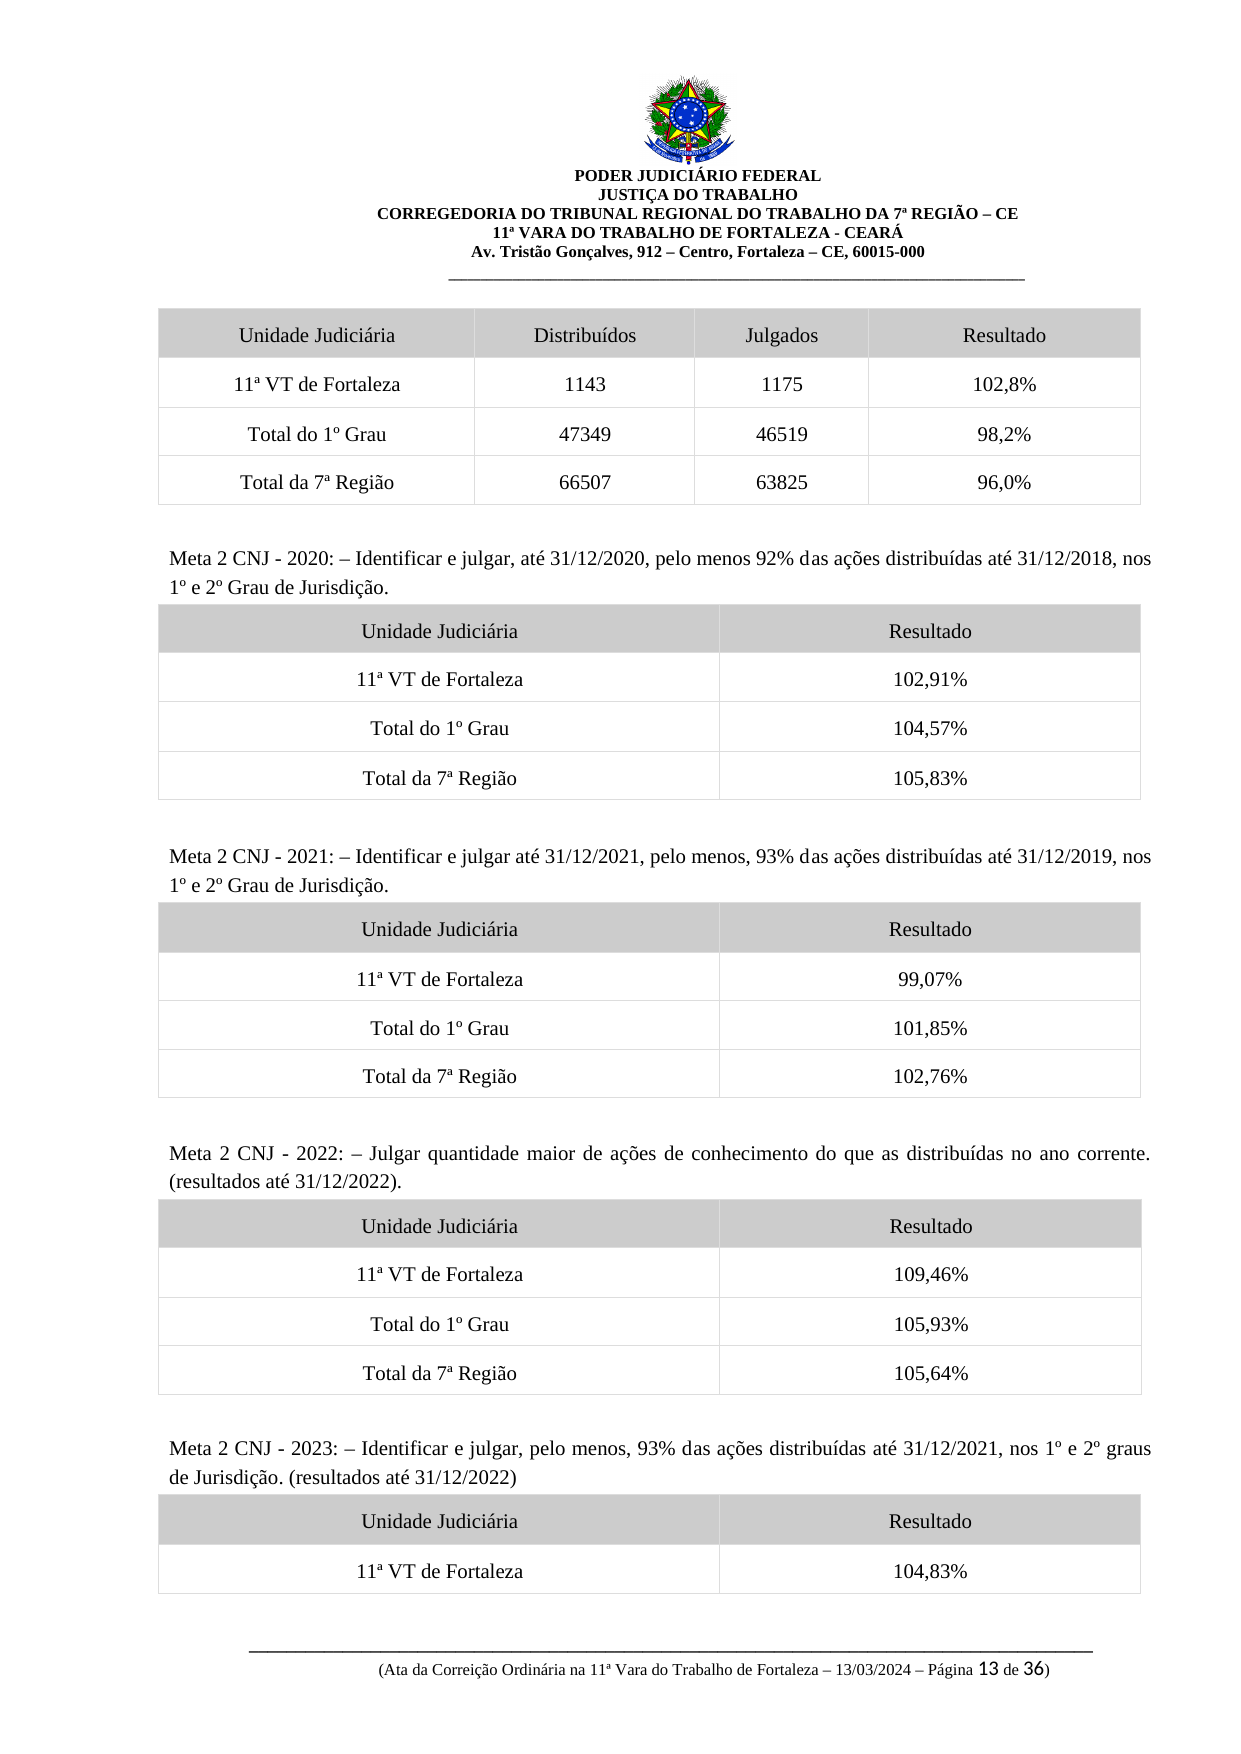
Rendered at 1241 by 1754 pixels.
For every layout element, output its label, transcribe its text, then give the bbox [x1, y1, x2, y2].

table_cell 11ª VT de Fortaleza [159, 653, 719, 701]
table_header Resultado [720, 1200, 1141, 1247]
table_cell 66507 [475, 456, 694, 503]
table_header Resultado [869, 309, 1140, 357]
table_cell 102,76% [720, 1050, 1140, 1097]
table_header Unidade Judiciária [159, 309, 474, 357]
table_cell 99,07% [720, 953, 1140, 1000]
table_cell 109,46% [720, 1248, 1141, 1297]
table_cell Total da 7ª Região [159, 752, 719, 799]
text Meta 2 CNJ - 2023: – Identificar e julgar, pelo menos, 93% das ações distribuídas até 31/12/2021, nos 1º e 2º graus de Jurisdição. (resultados até 31/12/2022) [169, 1436, 1152, 1489]
table_header Unidade Judiciária [159, 1200, 719, 1247]
text Meta 2 CNJ - 2021: – Identificar e julgar até 31/12/2021, pelo menos, 93% das ações distribuídas até 31/12/2019, nos 1º e 2º Grau de Jurisdição. [169, 844, 1152, 897]
table_cell Total da 7ª Região [159, 1050, 719, 1097]
text Meta 2 CNJ - 2022: – Julgar quantidade maior de ações de conhecimento do que as distribuídas no ano corrente. (resultados até 31/12/2022). [169, 1140, 1152, 1193]
table_cell Total do 1º Grau [159, 1001, 719, 1049]
table_cell 104,83% [720, 1545, 1140, 1593]
table_cell 11ª VT de Fortaleza [159, 1248, 719, 1297]
table_cell 1175 [695, 358, 868, 407]
table_cell 46519 [695, 408, 868, 455]
table_cell 105,83% [720, 752, 1140, 799]
table_cell Total do 1º Grau [159, 702, 719, 751]
table_cell Total do 1º Grau [159, 408, 474, 455]
table_cell 105,93% [720, 1298, 1141, 1345]
table_cell Total da 7ª Região [159, 456, 474, 503]
table_cell 1143 [475, 358, 694, 407]
table_header Julgados [695, 309, 868, 357]
table_cell 96,0% [869, 456, 1140, 503]
table_header Resultado [720, 605, 1140, 652]
table_header Unidade Judiciária [159, 903, 719, 952]
table_cell 11ª VT de Fortaleza [159, 1545, 719, 1593]
table_header Unidade Judiciária [159, 1495, 719, 1544]
table_cell 11ª VT de Fortaleza [159, 358, 474, 407]
table_cell Total do 1º Grau [159, 1298, 719, 1345]
table_cell 102,91% [720, 653, 1140, 701]
table_cell 98,2% [869, 408, 1140, 455]
table_cell 104,57% [720, 702, 1140, 751]
table_header Distribuídos [475, 309, 694, 357]
table_cell 102,8% [869, 358, 1140, 407]
table_cell 11ª VT de Fortaleza [159, 953, 719, 1000]
picture [639, 73, 737, 166]
table_header Resultado [720, 1495, 1140, 1544]
text Meta 2 CNJ - 2020: – Identificar e julgar, até 31/12/2020, pelo menos 92% das ações distribuídas até 31/12/2018, nos 1º e 2º Grau de Jurisdição. [169, 546, 1152, 599]
table_cell 63825 [695, 456, 868, 503]
table_header Unidade Judiciária [159, 605, 719, 652]
table_cell 105,64% [720, 1346, 1141, 1394]
table_cell 47349 [475, 408, 694, 455]
table_cell 101,85% [720, 1001, 1140, 1049]
table_header Resultado [720, 903, 1140, 952]
table_cell Total da 7ª Região [159, 1346, 719, 1394]
